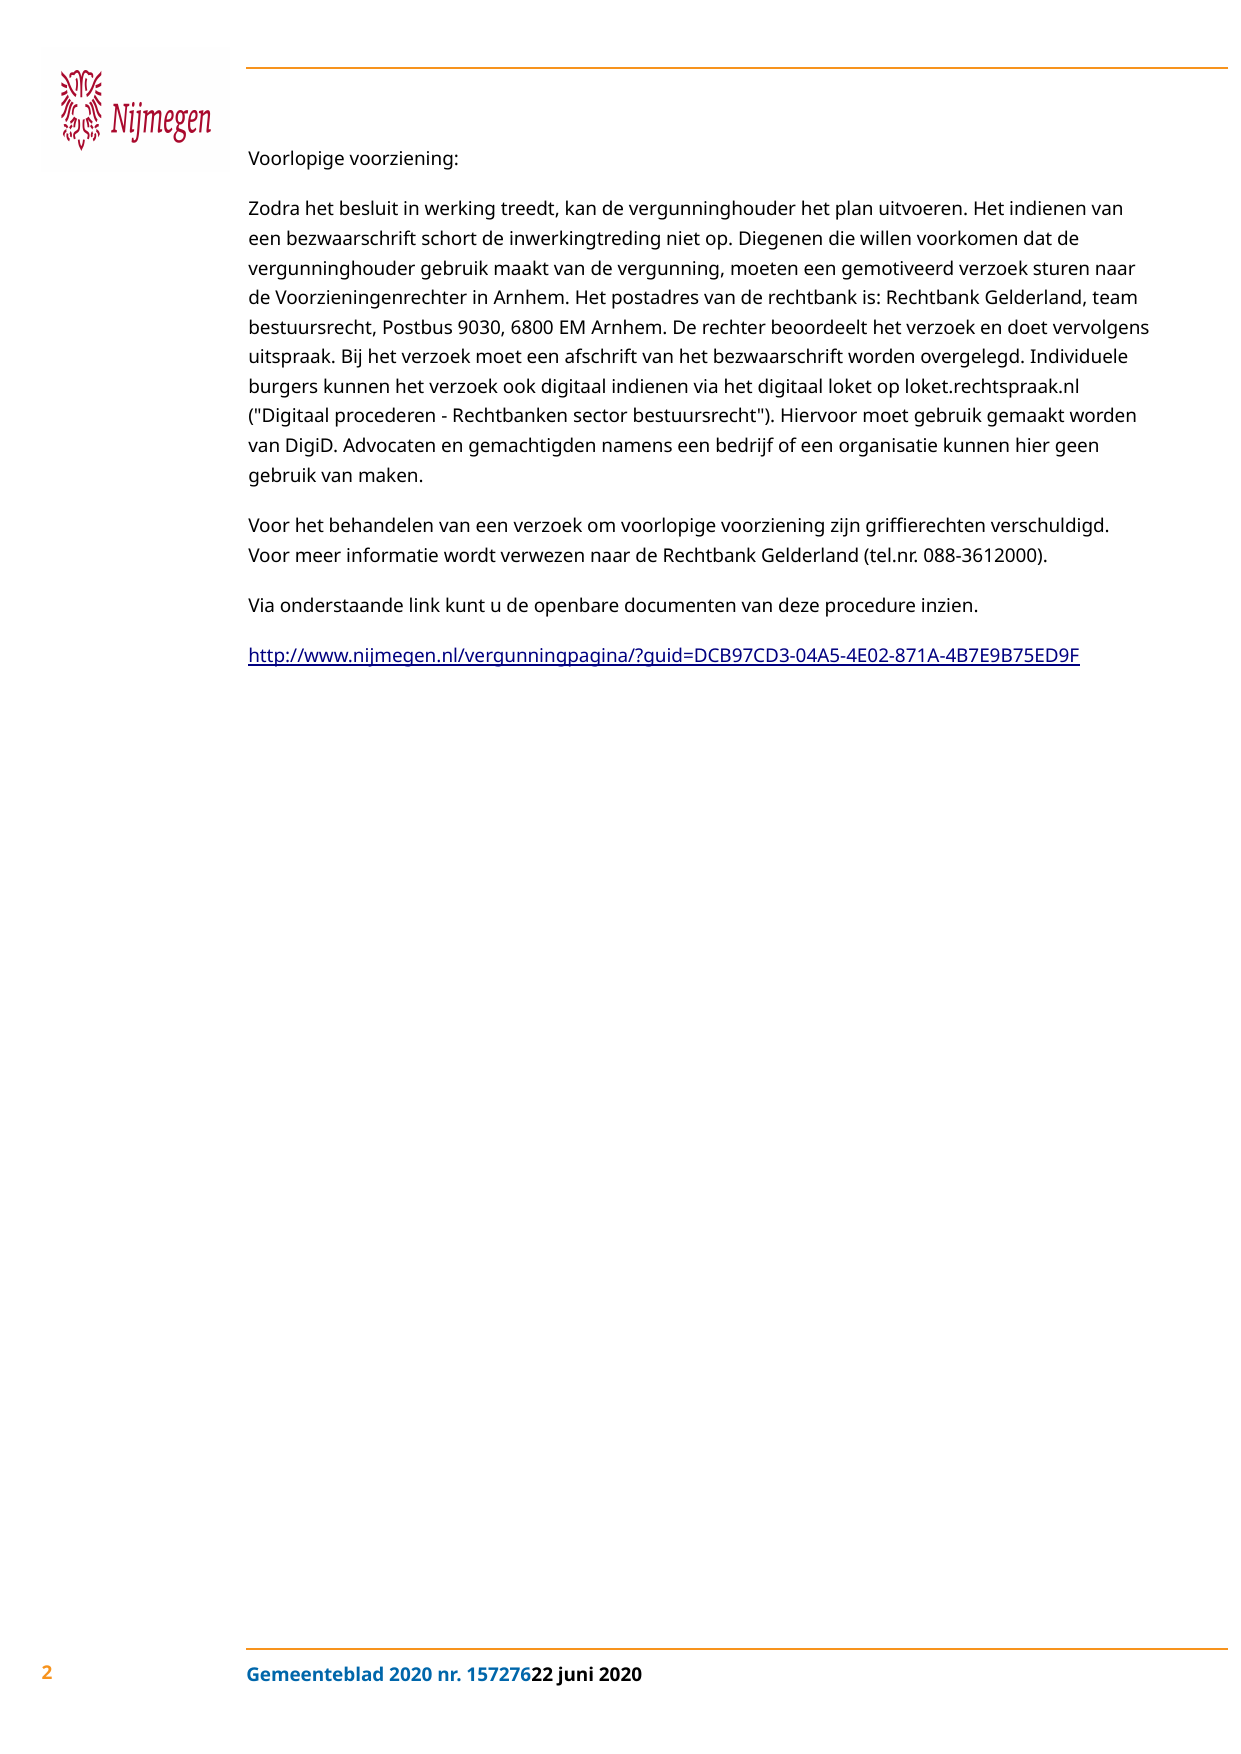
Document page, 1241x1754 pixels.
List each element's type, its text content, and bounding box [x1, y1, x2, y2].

text Via onderstaande link kunt u de openbare documenten van deze procedure inzien. [248, 592, 1152, 618]
text Voorlopige voorziening: [248, 145, 1152, 171]
text http://www.nijmegen.nl/vergunningpagina/?guid=DCB97CD3-04A5-4E02-871A-4B7E9B75ED9F [248, 643, 1152, 668]
picture [41, 47, 231, 172]
text Voor het behandelen van een verzoek om voorlopige voorziening zijn griffierechten verschuldigd. Voor meer informatie wordt verwezen naar de Rechtbank Gelderland (tel.nr. 088-3612000). [248, 512, 1152, 568]
text Zodra het besluit in werking treedt, kan de vergunninghouder het plan uitvoeren. Het indienen van een bezwaarschrift schort de inwerkingtreding niet op. Diegenen die willen voorkomen dat de vergunninghouder gebruik maakt van de vergunning, moeten een gemotiveerd verzoek sturen naar de Voorzieningenrechter in Arnhem. Het postadres van de rechtbank is: Rechtbank Gelderland, team bestuursrecht, Postbus 9030, 6800 EM Arnhem. De rechter beoordeelt het verzoek en doet vervolgens uitspraak. Bij het verzoek moet een afschrift van het bezwaarschrift worden overgelegd. Individuele burgers kunnen het verzoek ook digitaal indienen via het digitaal loket op loket.rechtspraak.nl ("Digitaal procederen - Rechtbanken sector bestuursrecht"). Hiervoor moet gebruik gemaakt worden van DigiD. Advocaten en gemachtigden namens een bedrijf of een organisatie kunnen hier geen gebruik van maken. [248, 196, 1152, 488]
